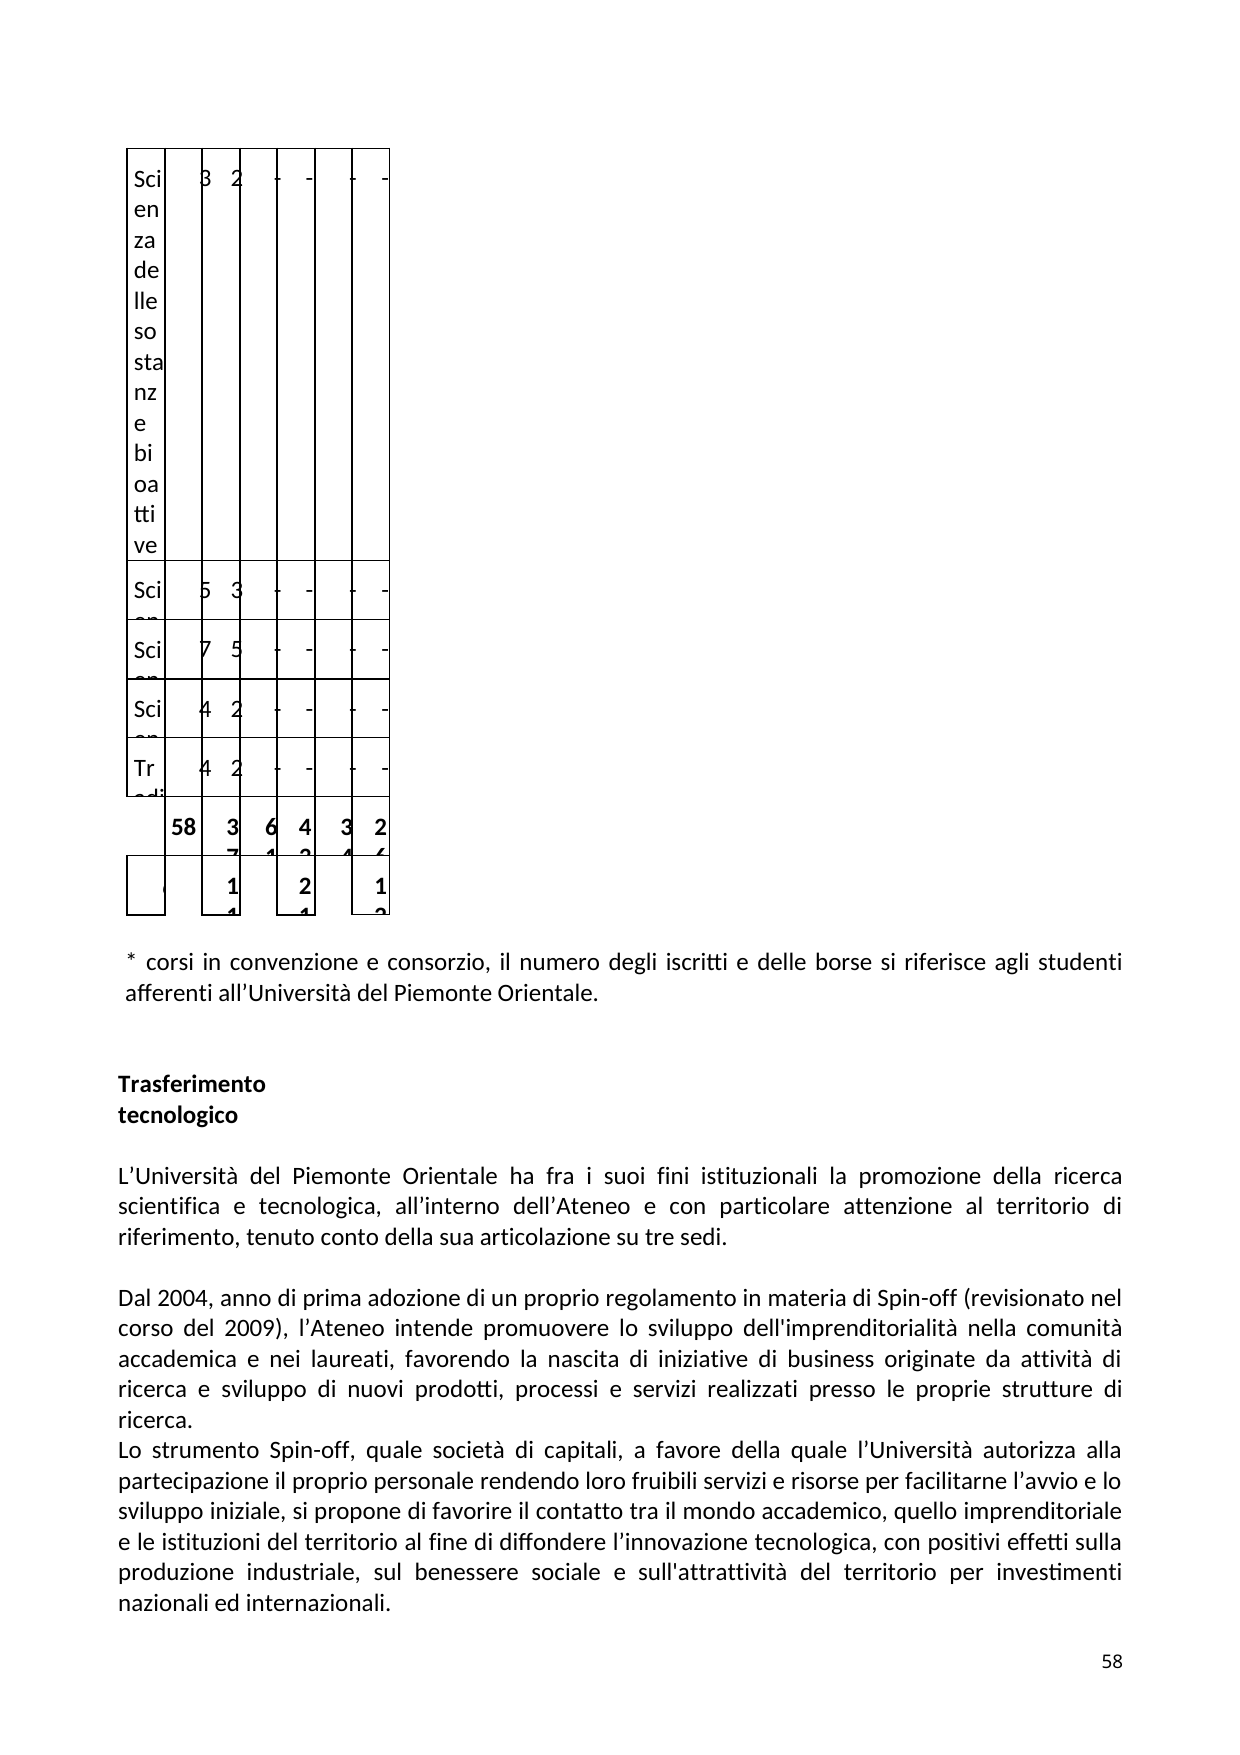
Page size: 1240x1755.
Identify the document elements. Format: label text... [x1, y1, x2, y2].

table_cell 26 [353, 797, 389, 855]
table_cell - [316, 620, 351, 678]
table_cell - [316, 738, 351, 796]
table_cell 5 [166, 561, 201, 618]
text Trasferimento tecnologico [118, 1068, 391, 1129]
table_cell 5 [203, 620, 239, 678]
table_cell - [278, 738, 314, 796]
table_cell Scienze chimiche [128, 620, 164, 678]
table_cell - [241, 561, 276, 618]
text Dal 2004, anno di prima adozione di un proprio regolamento in materia di Spin-off (revisionato nel corso del 2009), l’Ateneo intende promuovere lo sviluppo dell'imprenditorialità nella comunità accademica e nei laureati, favorendo la nascita di iniziative di business originate da attività di ricerca e sviluppo di nuovi prodotti, processi e servizi realizzati presso le proprie strutture di ricerca. [118, 1282, 1122, 1434]
table_cell 12 [353, 856, 389, 914]
table_cell [241, 856, 276, 914]
table_cell - [353, 680, 389, 737]
text L’Università del Piemonte Orientale ha fra i suoi fini istituzionali la promozione della ricerca scientifica e tecnologica, all’interno dell’Ateneo e con particolare attenzione al territorio di riferimento, tenuto conto della sua articolazione su tre sedi. [118, 1160, 1122, 1252]
table_cell di cui: borse finanziate da enti esterni [128, 856, 164, 914]
table_header Scienza delle sostanze bioattive [128, 149, 164, 559]
table_cell 58 [166, 797, 201, 855]
table_cell - [353, 561, 389, 618]
table_cell - [278, 620, 314, 678]
table_cell Tradizioni linguistico letterarie [128, 738, 164, 796]
table_cell [127, 797, 164, 855]
table_cell - [316, 561, 351, 618]
table_cell 4 [166, 738, 201, 796]
table_header - [241, 149, 276, 559]
table_cell 7 [166, 620, 201, 678]
table_header 2 [203, 149, 239, 559]
table_cell 43 [278, 797, 314, 855]
table_cell - [353, 738, 389, 796]
text Lo strumento Spin-off, quale società di capitali, a favore della quale l’Università autorizza alla partecipazione il proprio personale rendendo loro fruibili servizi e risorse per facilitarne l’avvio e lo sviluppo iniziale, si propone di favorire il contatto tra il mondo accademico, quello imprenditoriale e le istituzioni del territorio al fine di diffondere l’innovazione tecnologica, con positivi effetti sulla produzione industriale, sul benessere sociale e sull'attrattività del territorio per investimenti nazionali ed internazionali. [118, 1434, 1122, 1618]
table_cell Scienze storiche [128, 680, 164, 737]
table_cell Scienze ambientali [128, 561, 164, 618]
table_cell - [278, 561, 314, 618]
table_cell 37 [203, 797, 239, 855]
table_cell [166, 856, 201, 914]
table_cell 4 [166, 680, 201, 737]
table_header - [316, 149, 351, 559]
table_cell 2 [203, 738, 239, 796]
table_cell - [316, 680, 351, 737]
table_cell 11 [203, 856, 239, 914]
table_header 3 [166, 149, 201, 559]
table_cell 21 [278, 856, 314, 914]
text * corsi in convenzione e consorzio, il numero degli iscritti e delle borse si riferisce agli studenti afferenti all’Università del Piemonte Orientale. [125, 946, 1122, 1007]
table_cell - [241, 620, 276, 678]
table_cell - [278, 680, 314, 737]
table_cell - [241, 738, 276, 796]
table_cell - [241, 680, 276, 737]
table_cell [316, 856, 351, 914]
table_cell - [353, 620, 389, 678]
table_cell 61 [241, 797, 276, 855]
table_header - [353, 149, 389, 559]
table_cell 3 [203, 561, 239, 618]
table_cell 2 [203, 680, 239, 737]
table_cell 34 [316, 797, 351, 855]
table_header - [278, 149, 314, 559]
